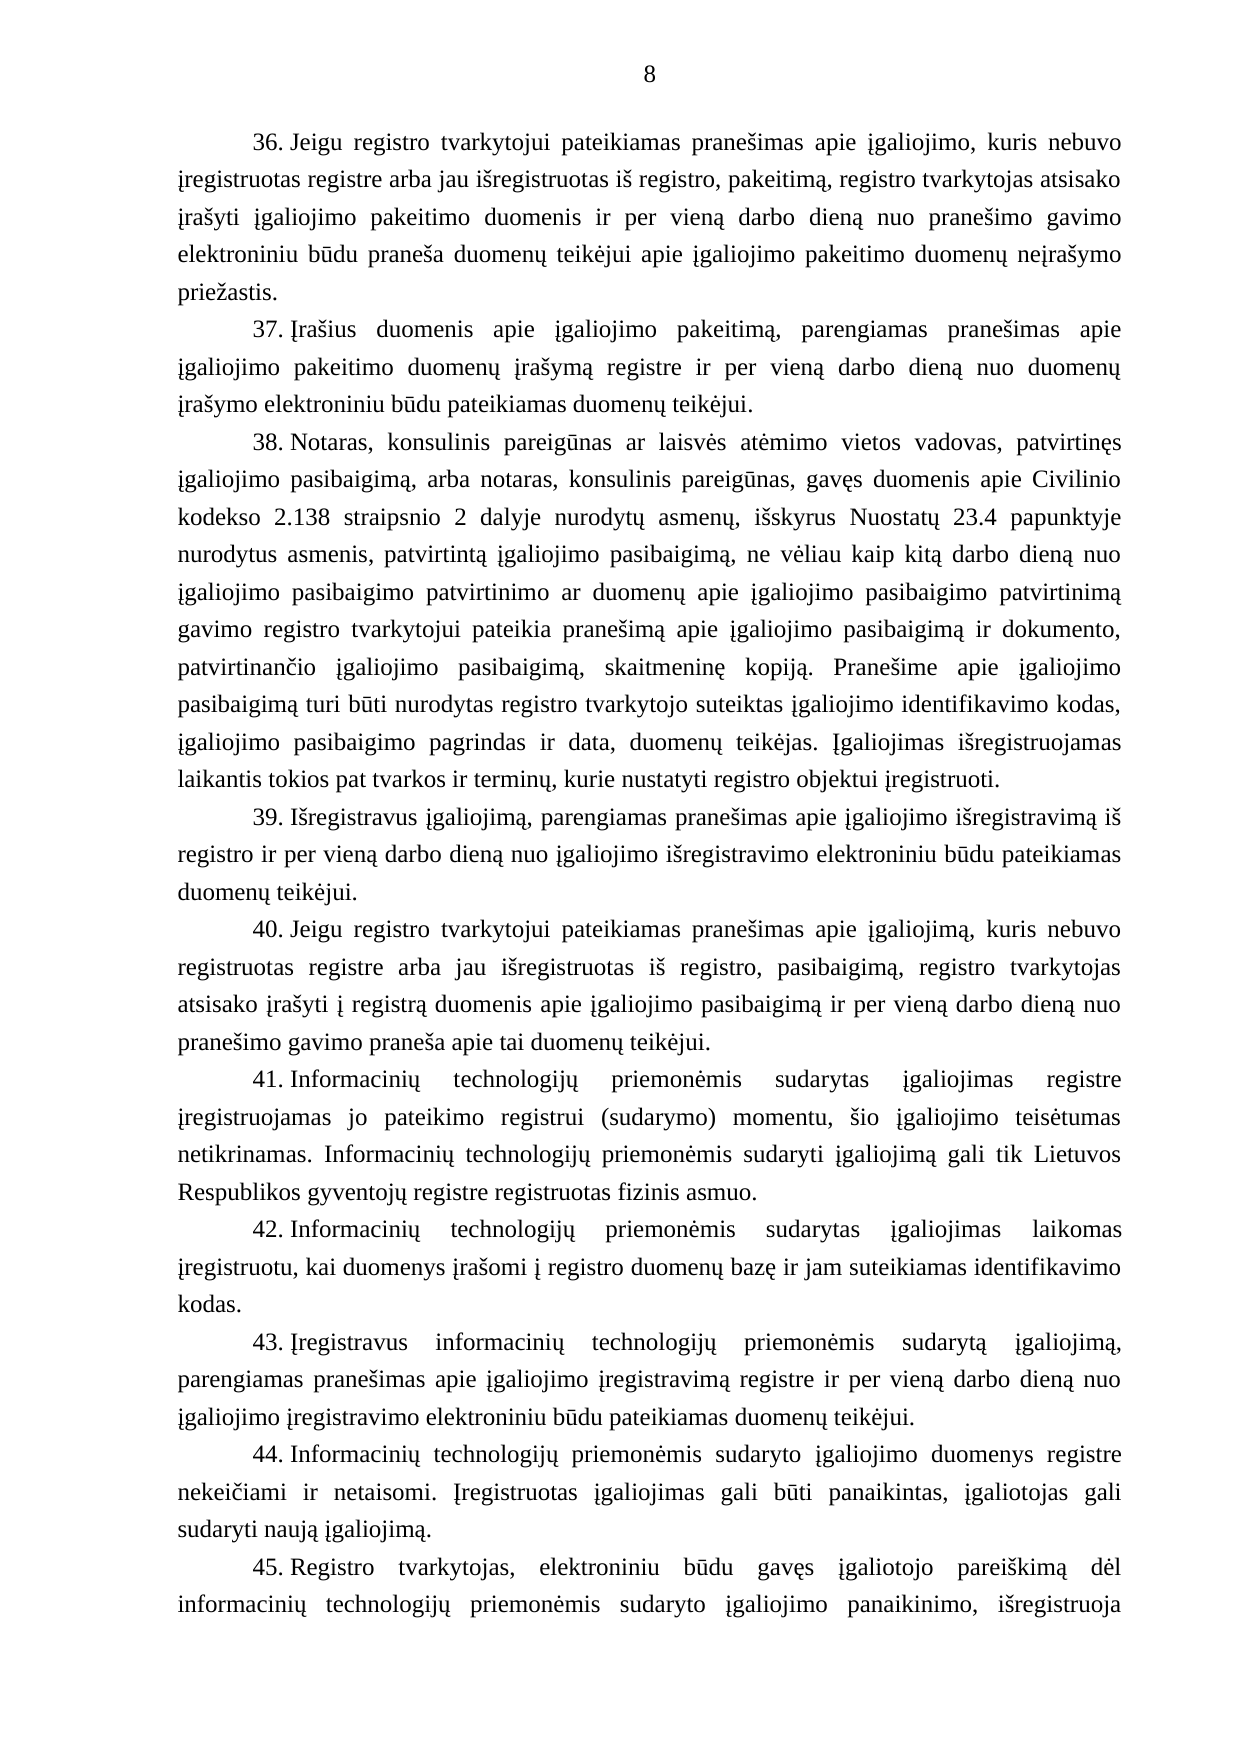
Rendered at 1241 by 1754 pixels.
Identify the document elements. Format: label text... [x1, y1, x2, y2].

text 45. Registro tvarkytojas, elektroniniu būdu gavęs įgaliotojo pareiškimą dėl informacinių technologijų priemonėmis sudaryto įgaliojimo panaikinimo, išregistruoja [177, 1543, 1122, 1618]
text 39. Išregistravus įgaliojimą, parengiamas pranešimas apie įgaliojimo išregistravimą iš registro ir per vieną darbo dieną nuo įgaliojimo išregistravimo elektroniniu būdu pateikiamas duomenų teikėjui. [177, 793, 1122, 906]
text 40. Jeigu registro tvarkytojui pateikiamas pranešimas apie įgaliojimą, kuris nebuvo registruotas registre arba jau išregistruotas iš registro, pasibaigimą, registro tvarkytojas atsisako įrašyti į registrą duomenis apie įgaliojimo pasibaigimą ir per vieną darbo dieną nuo pranešimo gavimo praneša apie tai duomenų teikėjui. [177, 906, 1122, 1056]
text 41. Informacinių technologijų priemonėmis sudarytas įgaliojimas registre įregistruojamas jo pateikimo registrui (sudarymo) momentu, šio įgaliojimo teisėtumas netikrinamas. Informacinių technologijų priemonėmis sudaryti įgaliojimą gali tik Lietuvos Respublikos gyventojų registre registruotas fizinis asmuo. [177, 1056, 1122, 1206]
text 37. Įrašius duomenis apie įgaliojimo pakeitimą, parengiamas pranešimas apie įgaliojimo pakeitimo duomenų įrašymą registre ir per vieną darbo dieną nuo duomenų įrašymo elektroniniu būdu pateikiamas duomenų teikėjui. [177, 306, 1122, 418]
text 38. Notaras, konsulinis pareigūnas ar laisvės atėmimo vietos vadovas, patvirtinęs įgaliojimo pasibaigimą, arba notaras, konsulinis pareigūnas, gavęs duomenis apie Civilinio kodekso 2.138 straipsnio 2 dalyje nurodytų asmenų, išskyrus Nuostatų 23.4 papunktyje nurodytus asmenis, patvirtintą įgaliojimo pasibaigimą, ne vėliau kaip kitą darbo dieną nuo įgaliojimo pasibaigimo patvirtinimo ar duomenų apie įgaliojimo pasibaigimo patvirtinimą gavimo registro tvarkytojui pateikia pranešimą apie įgaliojimo pasibaigimą ir dokumento, patvirtinančio įgaliojimo pasibaigimą, skaitmeninę kopiją. Pranešime apie įgaliojimo pasibaigimą turi būti nurodytas registro tvarkytojo suteiktas įgaliojimo identifikavimo kodas, įgaliojimo pasibaigimo pagrindas ir data, duomenų teikėjas. Įgaliojimas išregistruojamas laikantis tokios pat tvarkos ir terminų, kurie nustatyti registro objektui įregistruoti. [177, 418, 1122, 793]
text 42. Informacinių technologijų priemonėmis sudarytas įgaliojimas laikomas įregistruotu, kai duomenys įrašomi į registro duomenų bazę ir jam suteikiamas identifikavimo kodas. [177, 1206, 1122, 1318]
text 36. Jeigu registro tvarkytojui pateikiamas pranešimas apie įgaliojimo, kuris nebuvo įregistruotas registre arba jau išregistruotas iš registro, pakeitimą, registro tvarkytojas atsisako įrašyti įgaliojimo pakeitimo duomenis ir per vieną darbo dieną nuo pranešimo gavimo elektroniniu būdu praneša duomenų teikėjui apie įgaliojimo pakeitimo duomenų neįrašymo priežastis. [177, 118, 1122, 306]
text 44. Informacinių technologijų priemonėmis sudaryto įgaliojimo duomenys registre nekeičiami ir netaisomi. Įregistruotas įgaliojimas gali būti panaikintas, įgaliotojas gali sudaryti naują įgaliojimą. [177, 1431, 1122, 1543]
text 43. Įregistravus informacinių technologijų priemonėmis sudarytą įgaliojimą, parengiamas pranešimas apie įgaliojimo įregistravimą registre ir per vieną darbo dieną nuo įgaliojimo įregistravimo elektroniniu būdu pateikiamas duomenų teikėjui. [177, 1318, 1122, 1431]
